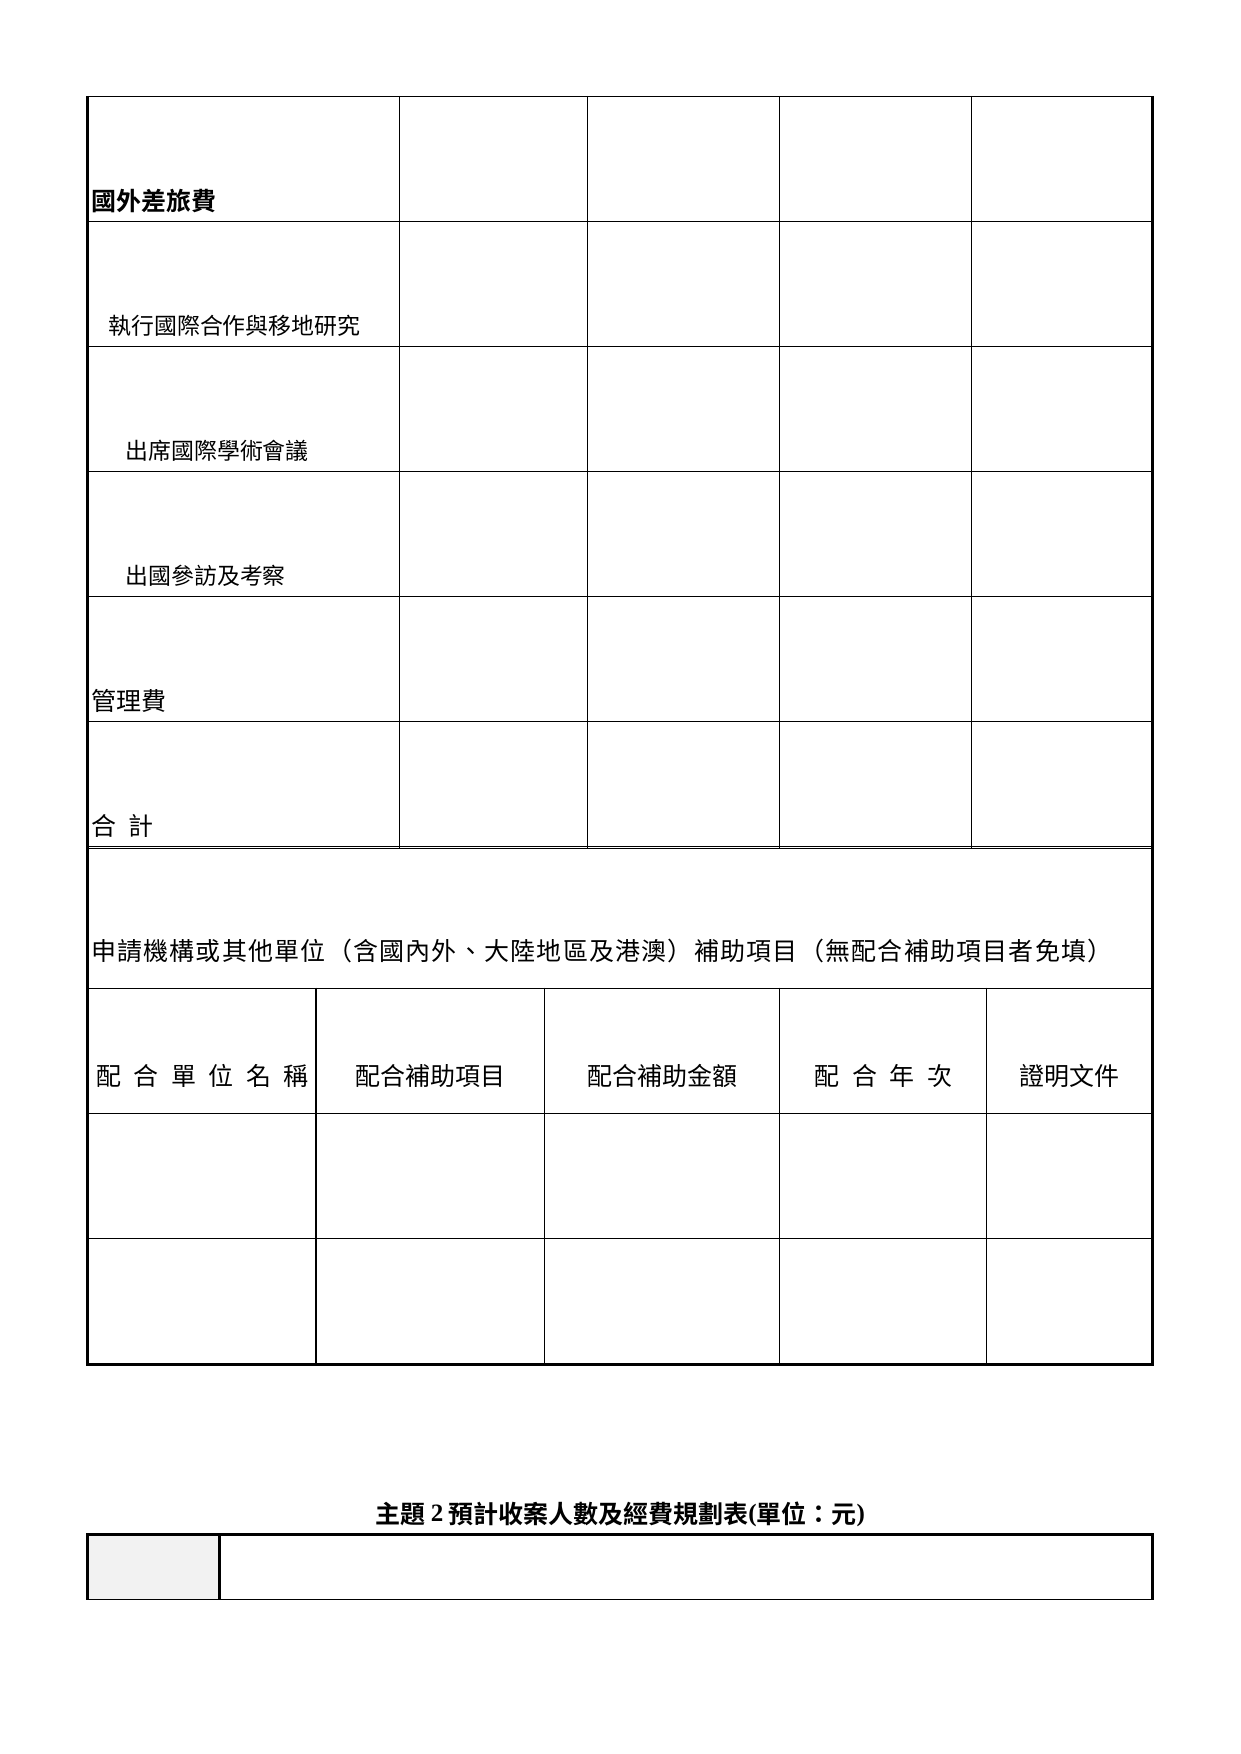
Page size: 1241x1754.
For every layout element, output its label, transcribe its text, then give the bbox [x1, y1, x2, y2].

table_cell [780, 597, 971, 721]
table_cell [545, 1239, 779, 1362]
table_cell 國外差旅費 [89, 97, 399, 221]
table_cell 出國參訪及考察 [89, 472, 399, 596]
table_cell [400, 97, 587, 221]
table_cell 配合補助金額 [545, 989, 779, 1112]
table_cell 合 計 [89, 722, 399, 846]
table_cell [987, 1114, 1151, 1237]
table_cell 證明文件 [987, 989, 1151, 1112]
table_cell [972, 472, 1151, 596]
table_cell 出席國際學術會議 [89, 347, 399, 471]
table_cell [400, 722, 587, 846]
table_cell [588, 472, 779, 596]
table_cell 配合補助項目 [317, 989, 544, 1112]
table_cell [400, 597, 587, 721]
table_cell [780, 222, 971, 346]
table_cell [89, 1239, 315, 1362]
table_cell [780, 97, 971, 221]
table_cell [780, 347, 971, 471]
table_cell [400, 222, 587, 346]
table_cell [972, 97, 1151, 221]
table_cell 執行國際合作與移地研究 [89, 222, 399, 346]
table_cell [780, 722, 971, 846]
table_cell [780, 1239, 986, 1362]
table_header 醫學中心 [221, 1536, 1151, 1599]
table_cell [545, 1114, 779, 1237]
table_cell [317, 1114, 544, 1237]
table_header 主題2 (非必選) [89, 1536, 218, 1599]
table_cell [400, 472, 587, 596]
table_cell [972, 222, 1151, 346]
table_cell 配 合 年 次 [780, 989, 986, 1112]
table_cell [972, 722, 1151, 846]
table_cell [317, 1239, 544, 1362]
table_cell [780, 1114, 986, 1237]
table_cell [588, 597, 779, 721]
table_cell [972, 597, 1151, 721]
table_cell [588, 222, 779, 346]
table_cell [987, 1239, 1151, 1362]
table_cell [400, 347, 587, 471]
table_cell [588, 347, 779, 471]
table_cell [89, 1114, 315, 1237]
table_cell [972, 347, 1151, 471]
table_cell [588, 97, 779, 221]
table_cell 管理費 [89, 597, 399, 721]
table_cell 申請機構或其他單位（含國內外、大陸地區及港澳）補助項目（無配合補助項目者免填） [89, 849, 1151, 987]
text 主題2預計收案人數及經費規劃表(單位：元) [71, 1471, 1169, 1533]
table_cell 配 合 單 位 名 稱 [89, 989, 315, 1112]
table_cell [588, 722, 779, 846]
table_cell [780, 472, 971, 596]
